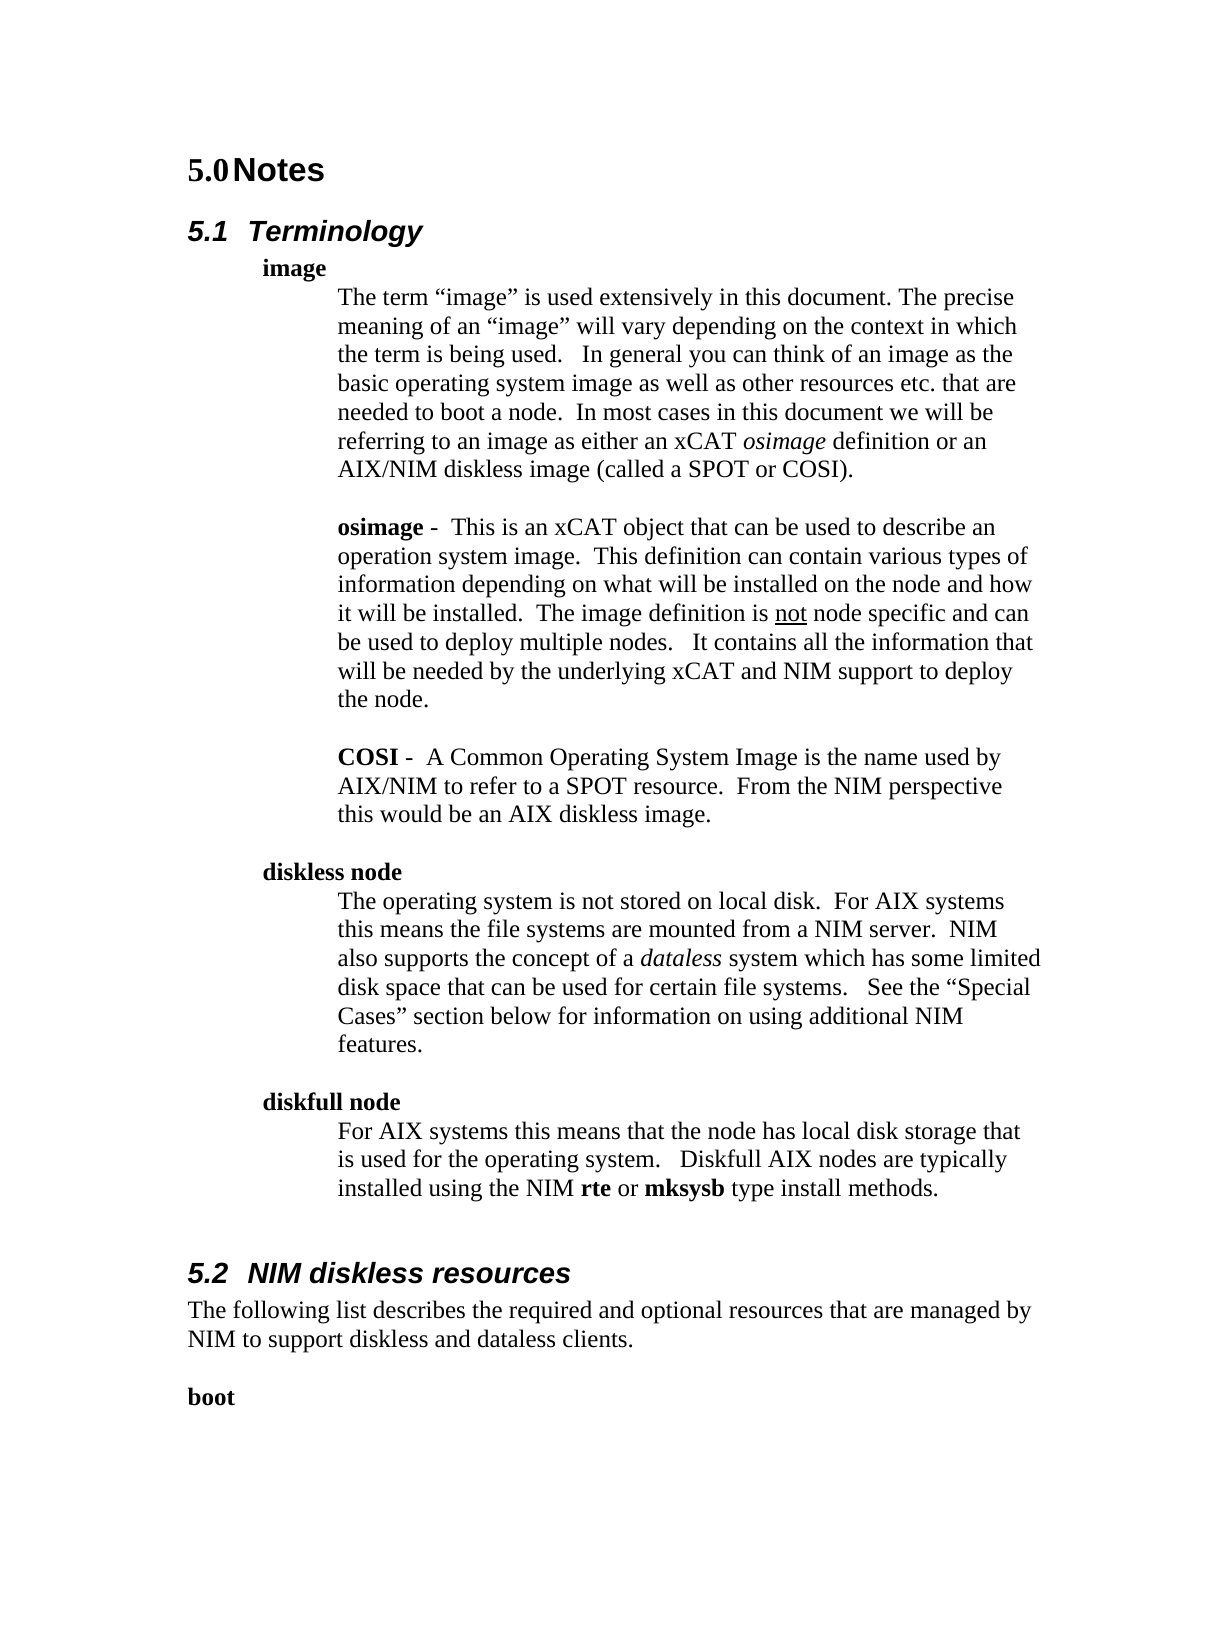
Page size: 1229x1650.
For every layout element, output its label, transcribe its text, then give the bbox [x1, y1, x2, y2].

text image [262, 253, 1041, 282]
text The operating system is not stored on local disk. For AIX systems this means the file systems are mounted from a NIM server. NIM also supports the concept of a dataless system which has some limited disk space that can be used for certain file systems. See the “Special Cases” section below for information on using additional NIM features. [337, 886, 1041, 1058]
text The term “image” is used extensively in this document. The precise meaning of an “image” will vary depending on the context in which the term is being used. In general you can think of an image as the basic operating system image as well as other resources etc. that are needed to boot a node. In most cases in this document we will be referring to an image as either an xCAT osimage definition or an AIX/NIM diskless image (called a SPOT or COSI). [337, 282, 1041, 483]
text boot [187, 1382, 1041, 1411]
subtitle Notes [187, 150, 1041, 188]
text COSI - A Common Operating System Image is the name used by AIX/NIM to refer to a SPOT resource. From the NIM perspective this would be an AIX diskless image. [337, 742, 1041, 828]
subtitle Terminology [187, 213, 1041, 247]
subtitle NIM diskless resources [187, 1256, 1041, 1289]
text The following list describes the required and optional resources that are managed by NIM to support diskless and dataless clients. [187, 1296, 1041, 1353]
text For AIX systems this means that the node has local disk storage that is used for the operating system. Diskfull AIX nodes are typically installed using the NIM rte or mksysb type install methods. [337, 1116, 1041, 1202]
text diskfull node [187, 1087, 1041, 1116]
text osimage - This is an xCAT object that can be used to describe an operation system image. This definition can contain various types of information depending on what will be installed on the node and how it will be installed. The image definition is not node specific and can be used to deploy multiple nodes. It contains all the information that will be needed by the underlying xCAT and NIM support to deploy the node. [337, 512, 1041, 713]
text diskless node [187, 857, 1041, 886]
